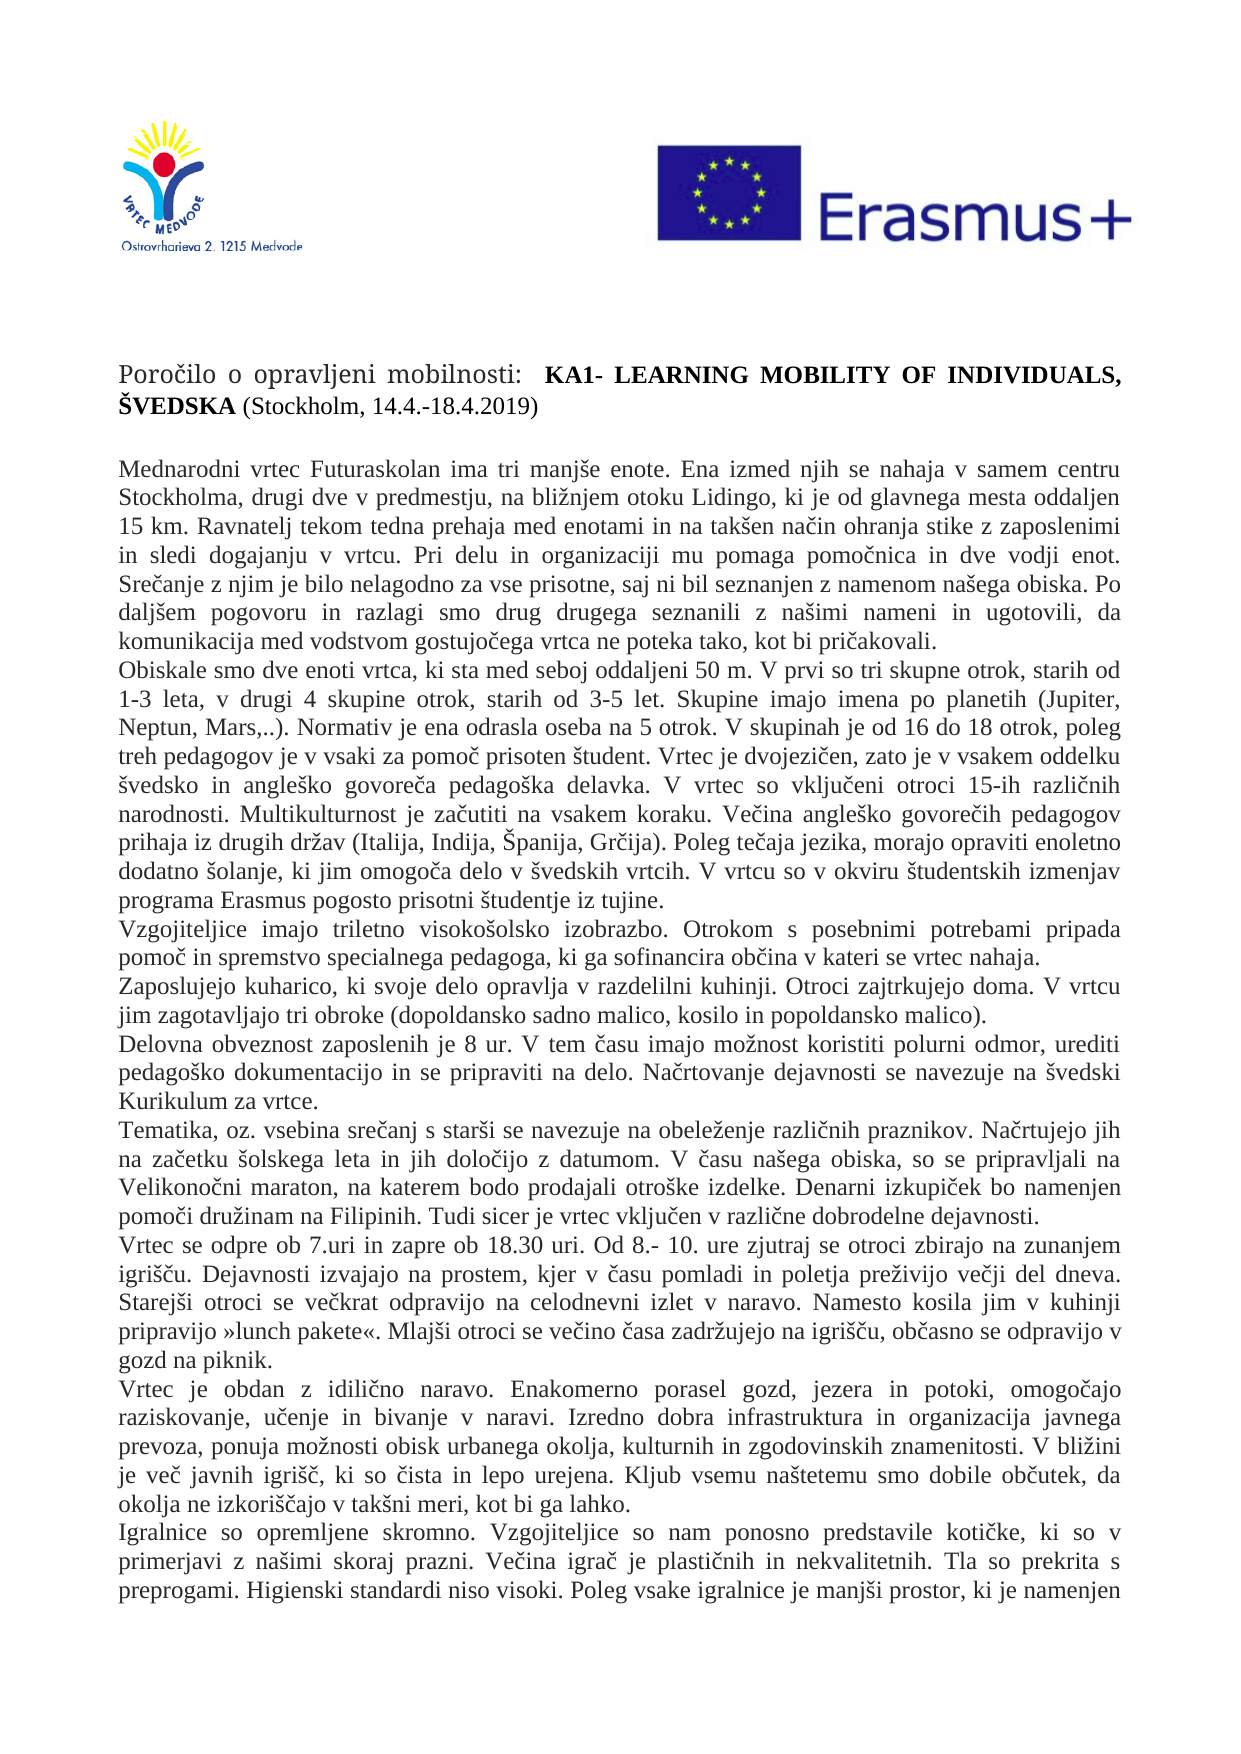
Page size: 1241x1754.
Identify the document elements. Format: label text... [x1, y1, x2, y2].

text Vrtec je obdan z idilično naravo. Enakomerno porasel gozd, jezera in potoki, omogočajo raziskovanje, učenje in bivanje v naravi. Izredno dobra infrastruktura in organizacija javnega prevoza, ponuja možnosti obisk urbanega okolja, kulturnih in zgodovinskih znamenitosti. V bližini je več javnih igrišč, ki so čista in lepo urejena. Kljub vsemu naštetemu smo dobile občutek, da okolja ne izkoriščajo v takšni meri, kot bi ga lahko. [118, 1374, 1122, 1517]
text Poročilo o opravljeni mobilnosti: KA1- LEARNING MOBILITY OF INDIVIDUALS, ŠVEDSKA (Stockholm, 14.4.-18.4.2019) [118, 357, 1122, 420]
text Obiskale smo dve enoti vrtca, ki sta med seboj oddaljeni 50 m. V prvi so tri skupne otrok, starih od 1-3 leta, v drugi 4 skupine otrok, starih od 3-5 let. Skupine imajo imena po planetih (Jupiter, Neptun, Mars,..). Normativ je ena odrasla oseba na 5 otrok. V skupinah je od 16 do 18 otrok, poleg treh pedagogov je v vsaki za pomoč prisoten študent. Vrtec je dvojezičen, zato je v vsakem oddelku švedsko in angleško govoreča pedagoška delavka. V vrtec so vključeni otroci 15-ih različnih narodnosti. Multikulturnost je začutiti na vsakem koraku. Večina angleško govorečih pedagogov prihaja iz drugih držav (Italija, Indija, Španija, Grčija). Poleg tečaja jezika, morajo opraviti enoletno dodatno šolanje, ki jim omogoča delo v švedskih vrtcih. V vrtcu so v okviru študentskih izmenjav programa Erasmus pogosto prisotni študentje iz tujine. [118, 655, 1122, 914]
text Zaposlujejo kuharico, ki svoje delo opravlja v razdelilni kuhinji. Otroci zajtrkujejo doma. V vrtcu jim zagotavljajo tri obroke (dopoldansko sadno malico, kosilo in popoldansko malico). [118, 971, 1122, 1029]
text Delovna obveznost zaposlenih je 8 ur. V tem času imajo možnost koristiti polurni odmor, urediti pedagoško dokumentacijo in se pripraviti na delo. Načrtovanje dejavnosti se navezuje na švedski Kurikulum za vrtce. [118, 1029, 1122, 1115]
text Igralnice so opremljene skromno. Vzgojiteljice so nam ponosno predstavile kotičke, ki so v primerjavi z našimi skoraj prazni. Večina igrač je plastičnih in nekvalitetnih. Tla so prekrita s preprogami. Higienski standardi niso visoki. Poleg vsake igralnice je manjši prostor, ki je namenjen [118, 1517, 1122, 1604]
text Mednarodni vrtec Futuraskolan ima tri manjše enote. Ena izmed njih se nahaja v samem centru Stockholma, drugi dve v predmestju, na bližnjem otoku Lidingo, ki je od glavnega mesta oddaljen 15 km. Ravnatelj tekom tedna prehaja med enotami in na takšen način ohranja stike z zaposlenimi in sledi dogajanju v vrtcu. Pri delu in organizaciji mu pomaga pomočnica in dve vodji enot. Srečanje z njim je bilo nelagodno za vse prisotne, saj ni bil seznanjen z namenom našega obiska. Po daljšem pogovoru in razlagi smo drug drugega seznanili z našimi nameni in ugotovili, da komunikacija med vodstvom gostujočega vrtca ne poteka tako, kot bi pričakovali. [118, 454, 1122, 655]
text Vrtec se odpre ob 7.uri in zapre ob 18.30 uri. Od 8.- 10. ure zjutraj se otroci zbirajo na zunanjem igrišču. Dejavnosti izvajajo na prostem, kjer v času pomladi in poletja preživijo večji del dneva. Starejši otroci se večkrat odpravijo na celodnevni izlet v naravo. Namesto kosila jim v kuhinji pripravijo »lunch pakete«. Mlajši otroci se večino časa zadržujejo na igrišču, občasno se odpravijo v gozd na piknik. [118, 1230, 1122, 1374]
text Vzgojiteljice imajo triletno visokošolsko izobrazbo. Otrokom s posebnimi potrebami pripada pomoč in spremstvo specialnega pedagoga, ki ga sofinancira občina v kateri se vrtec nahaja. [118, 914, 1122, 971]
text Tematika, oz. vsebina srečanj s starši se navezuje na obeleženje različnih praznikov. Načrtujejo jih na začetku šolskega leta in jih določijo z datumom. V času našega obiska, so se pripravljali na Velikonočni maraton, na katerem bodo prodajali otroške izdelke. Denarni izkupiček bo namenjen pomoči družinam na Filipinih. Tudi sicer je vrtec vključen v različne dobrodelne dejavnosti. [118, 1115, 1122, 1230]
